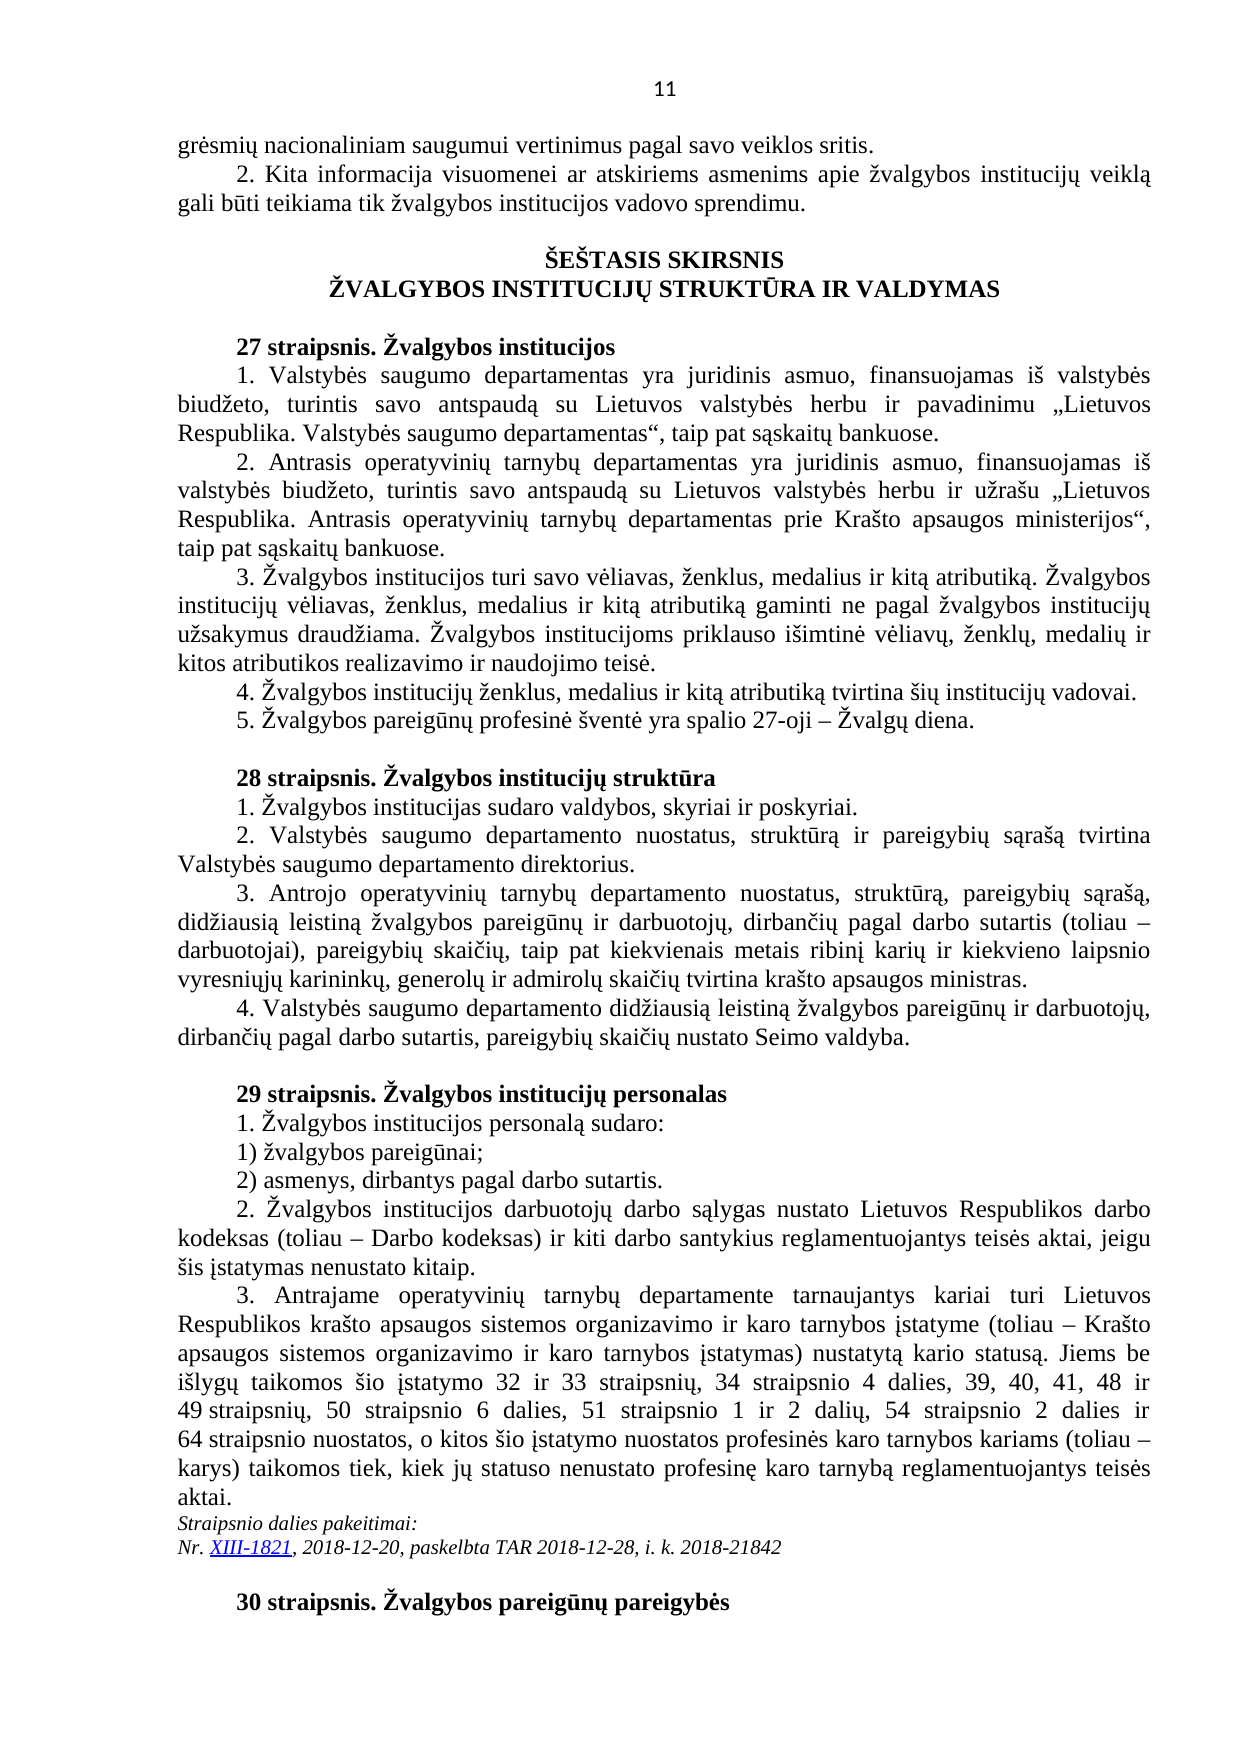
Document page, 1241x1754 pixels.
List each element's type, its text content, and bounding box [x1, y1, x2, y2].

text 4. Valstybės saugumo departamento didžiausią leistiną žvalgybos pareigūnų ir darbuotojų, dirbančių pagal darbo sutartis, pareigybių skaičių nustato Seimo valdyba. [177, 993, 1152, 1051]
text 3. Žvalgybos institucijos turi savo vėliavas, ženklus, medalius ir kitą atributiką. Žvalgybos institucijų vėliavas, ženklus, medalius ir kitą atributiką gaminti ne pagal žvalgybos institucijų užsakymus draudžiama. Žvalgybos institucijoms priklauso išimtinė vėliavų, ženklų, medalių ir kitos atributikos realizavimo ir naudojimo teisė. [177, 562, 1152, 677]
text ŽVALGYBOS INSTITUCIJŲ STRUKTŪRA IR VALDYMAS [177, 274, 1152, 303]
text grėsmių nacionaliniam saugumui vertinimus pagal savo veiklos sritis. [177, 131, 1152, 159]
text 3. Antrajame operatyvinių tarnybų departamente tarnaujantys kariai turi Lietuvos Respublikos krašto apsaugos sistemos organizavimo ir karo tarnybos įstatyme (toliau – Krašto apsaugos sistemos organizavimo ir karo tarnybos įstatymas) nustatytą kario statusą. Jiems be išlygų taikomos šio įstatymo 32 ir 33 straipsnių, 34 straipsnio 4 dalies, 39, 40, 41, 48 ir 49 straipsnių, 50 straipsnio 6 dalies, 51 straipsnio 1 ir 2 dalių, 54 straipsnio 2 dalies ir 64 straipsnio nuostatos, o kitos šio įstatymo nuostatos profesinės karo tarnybos kariams (toliau – karys) taikomos tiek, kiek jų statuso nenustato profesinę karo tarnybą reglamentuojantys teisės aktai. [177, 1281, 1152, 1511]
text ŠEŠTASIS SKIRSNIS [177, 246, 1152, 274]
text 1. Žvalgybos institucijos personalą sudaro: [177, 1108, 1152, 1137]
text 5. Žvalgybos pareigūnų profesinė šventė yra spalio 27-oji – Žvalgų diena. [177, 706, 1152, 734]
text 27 straipsnis. Žvalgybos institucijos [177, 332, 1152, 361]
text 29 straipsnis. Žvalgybos institucijų personalas [177, 1079, 1152, 1108]
text Straipsnio dalies pakeitimai: [177, 1511, 1152, 1535]
text 28 straipsnis. Žvalgybos institucijų struktūra [177, 763, 1152, 792]
text 1) žvalgybos pareigūnai; [177, 1137, 1152, 1166]
text 3. Antrojo operatyvinių tarnybų departamento nuostatus, struktūrą, pareigybių sąrašą, didžiausią leistiną žvalgybos pareigūnų ir darbuotojų, dirbančių pagal darbo sutartis (toliau – darbuotojai), pareigybių skaičių, taip pat kiekvienais metais ribinį karių ir kiekvieno laipsnio vyresniųjų karininkų, generolų ir admirolų skaičių tvirtina krašto apsaugos ministras. [177, 878, 1152, 993]
text Nr. XIII-1821, 2018-12-20, paskelbta TAR 2018-12-28, i. k. 2018-21842 [177, 1535, 1152, 1559]
text 1. Valstybės saugumo departamentas yra juridinis asmuo, finansuojamas iš valstybės biudžeto, turintis savo antspaudą su Lietuvos valstybės herbu ir pavadinimu „Lietuvos Respublika. Valstybės saugumo departamentas“, taip pat sąskaitų bankuose. [177, 361, 1152, 447]
text 2. Valstybės saugumo departamento nuostatus, struktūrą ir pareigybių sąrašą tvirtina Valstybės saugumo departamento direktorius. [177, 821, 1152, 878]
text 2. Žvalgybos institucijos darbuotojų darbo sąlygas nustato Lietuvos Respublikos darbo kodeksas (toliau – Darbo kodeksas) ir kiti darbo santykius reglamentuojantys teisės aktai, jeigu šis įstatymas nenustato kitaip. [177, 1194, 1152, 1281]
text 2. Kita informacija visuomenei ar atskiriems asmenims apie žvalgybos institucijų veiklą gali būti teikiama tik žvalgybos institucijos vadovo sprendimu. [177, 159, 1152, 217]
text 30 straipsnis. Žvalgybos pareigūnų pareigybės [177, 1587, 1152, 1616]
text 4. Žvalgybos institucijų ženklus, medalius ir kitą atributiką tvirtina šių institucijų vadovai. [177, 677, 1152, 706]
text 2. Antrasis operatyvinių tarnybų departamentas yra juridinis asmuo, finansuojamas iš valstybės biudžeto, turintis savo antspaudą su Lietuvos valstybės herbu ir užrašu „Lietuvos Respublika. Antrasis operatyvinių tarnybų departamentas prie Krašto apsaugos ministerijos“, taip pat sąskaitų bankuose. [177, 447, 1152, 562]
text 2) asmenys, dirbantys pagal darbo sutartis. [177, 1166, 1152, 1194]
text 1. Žvalgybos institucijas sudaro valdybos, skyriai ir poskyriai. [177, 792, 1152, 821]
